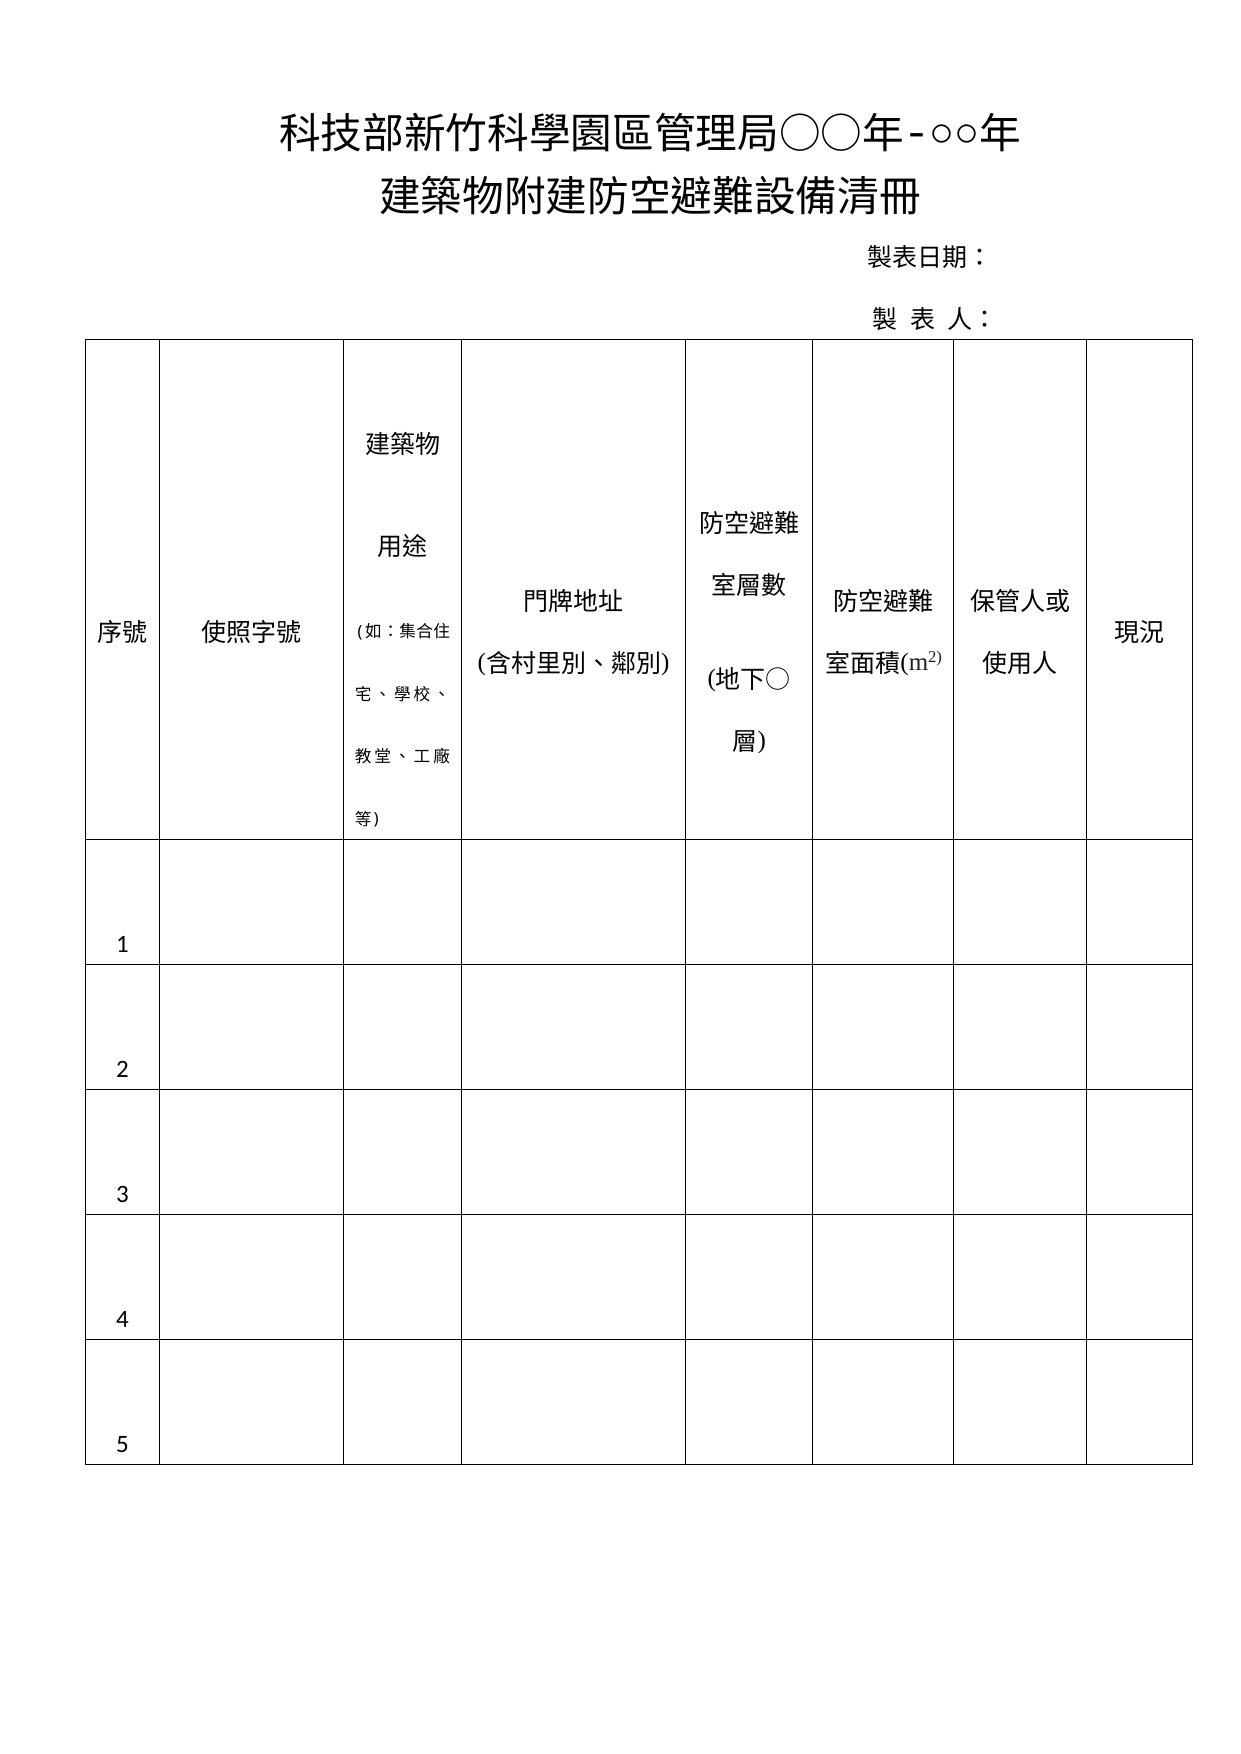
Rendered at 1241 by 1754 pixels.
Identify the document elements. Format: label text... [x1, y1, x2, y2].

table_cell [954, 1090, 1086, 1214]
table_cell [954, 1340, 1086, 1464]
table_cell [813, 1340, 953, 1464]
table_cell [686, 1340, 812, 1464]
table_cell [954, 1215, 1086, 1339]
table_cell [813, 965, 953, 1089]
table_cell [954, 840, 1086, 964]
text 製 表 人： [103, 276, 1046, 339]
table_header 使照字號 [160, 340, 343, 839]
table_header 防空避難室層數 (地下○層) [686, 340, 812, 839]
table_cell [462, 1340, 685, 1464]
table_header 建築物 用途 (如：集合住宅、學校、教堂、工廠等) [344, 340, 461, 839]
table_cell [462, 965, 685, 1089]
table_cell [160, 1215, 343, 1339]
table_cell 1 [86, 840, 159, 964]
table_cell [344, 840, 461, 964]
table_cell [160, 1340, 343, 1464]
table_cell [344, 1340, 461, 1464]
table_cell [344, 1090, 461, 1214]
table_cell [686, 965, 812, 1089]
table_header 防空避難室面積(m2) [813, 340, 953, 839]
table_cell [1087, 1340, 1192, 1464]
table_header 門牌地址 (含村里別、鄰別) [462, 340, 685, 839]
table_cell [813, 1090, 953, 1214]
table_cell 2 [86, 965, 159, 1089]
table_header 序號 [86, 340, 159, 839]
table_cell [813, 840, 953, 964]
table_cell 5 [86, 1340, 159, 1464]
table_cell [160, 840, 343, 964]
table_cell [1087, 965, 1192, 1089]
table_cell [344, 1215, 461, 1339]
table_cell [462, 1215, 685, 1339]
table_cell [686, 1090, 812, 1214]
text 建築物附建防空避難設備清冊 [103, 151, 1196, 214]
table_cell [1087, 1215, 1192, 1339]
table_cell [813, 1215, 953, 1339]
table_cell [462, 1090, 685, 1214]
table_cell [686, 1215, 812, 1339]
table_cell [954, 965, 1086, 1089]
table_cell [344, 965, 461, 1089]
table_cell 4 [86, 1215, 159, 1339]
table_header 現況 [1087, 340, 1192, 839]
table_cell [160, 965, 343, 1089]
table_cell [686, 840, 812, 964]
table_cell [160, 1090, 343, 1214]
table_cell [1087, 840, 1192, 964]
table_cell 3 [86, 1090, 159, 1214]
table_cell [462, 840, 685, 964]
text 製表日期： [103, 214, 1096, 276]
text 科技部新竹科學園區管理局○○年-○○年 [103, 89, 1196, 151]
table_header 保管人或使用人 [954, 340, 1086, 839]
table_cell [1087, 1090, 1192, 1214]
